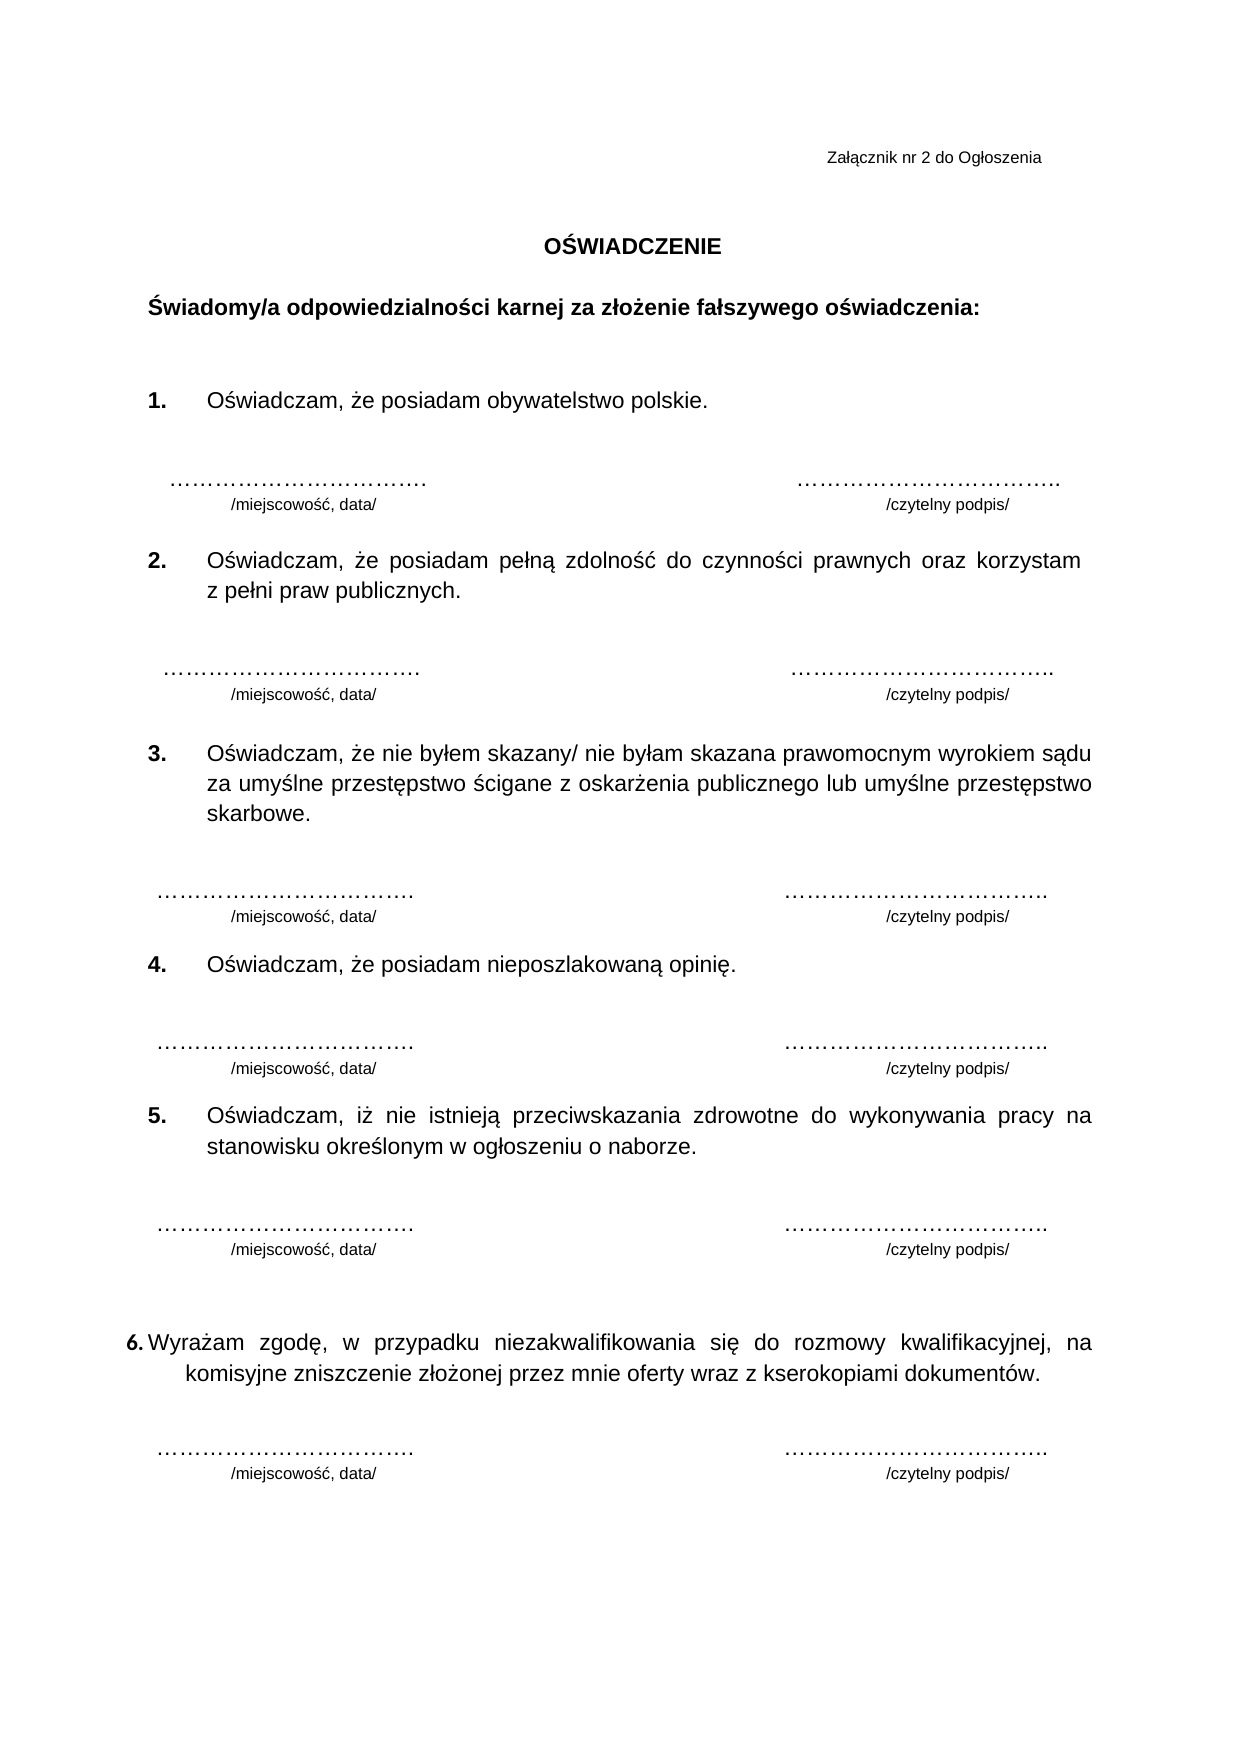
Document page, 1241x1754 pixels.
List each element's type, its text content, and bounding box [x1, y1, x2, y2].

text OŚWIADCZENIE [148, 233, 1093, 260]
list Wyrażam zgodę, w przypadku niezakwalifikowania się do rozmowy kwalifikacyjnej, na komisyjne zniszczenie złożonej przez mnie oferty wraz z kserokopiami dokumentów. [126, 1328, 1093, 1386]
text ……………………………. …………………………….. [156, 654, 1093, 681]
list Oświadczam, że posiadam nieposzlakowaną opinię. [148, 951, 1093, 977]
list Oświadczam, że nie byłem skazany/ nie byłam skazana prawomocnym wyrokiem sądu za umyślne przestępstwo ścigane z oskarżenia publicznego lub umyślne przestępstwo skarbowe. [148, 739, 1093, 826]
text ……………………………. …………………………….. [156, 1028, 1093, 1054]
text /miejscowość, data/ /czytelny podpis/ [148, 495, 1093, 514]
list Oświadczam, że posiadam pełną zdolność do czynności prawnych oraz korzystam z pełni praw publicznych. [148, 547, 1093, 603]
list Załącznik nr 2 do Ogłoszenia [827, 148, 1093, 199]
text ……………………………. …………………………….. [156, 464, 1093, 491]
text /miejscowość, data/ /czytelny podpis/ [148, 684, 1093, 704]
text /miejscowość, data/ /czytelny podpis/ [148, 1464, 1093, 1483]
list Oświadczam, iż nie istnieją przeciwskazania zdrowotne do wykonywania pracy na stanowisku określonym w ogłoszeniu o naborze. [148, 1102, 1093, 1159]
text /miejscowość, data/ /czytelny podpis/ [148, 907, 1093, 926]
text ……………………………. …………………………….. [156, 877, 1093, 903]
text Świadomy/a odpowiedzialności karnej za złożenie fałszywego oświadczenia: [148, 294, 1093, 320]
list Oświadczam, że posiadam obywatelstwo polskie. [148, 387, 1093, 414]
text /miejscowość, data/ /czytelny podpis/ [148, 1240, 1093, 1259]
text ……………………………. …………………………….. [156, 1434, 1093, 1460]
text /miejscowość, data/ /czytelny podpis/ [148, 1058, 1093, 1078]
text ……………………………. …………………………….. [156, 1210, 1093, 1236]
